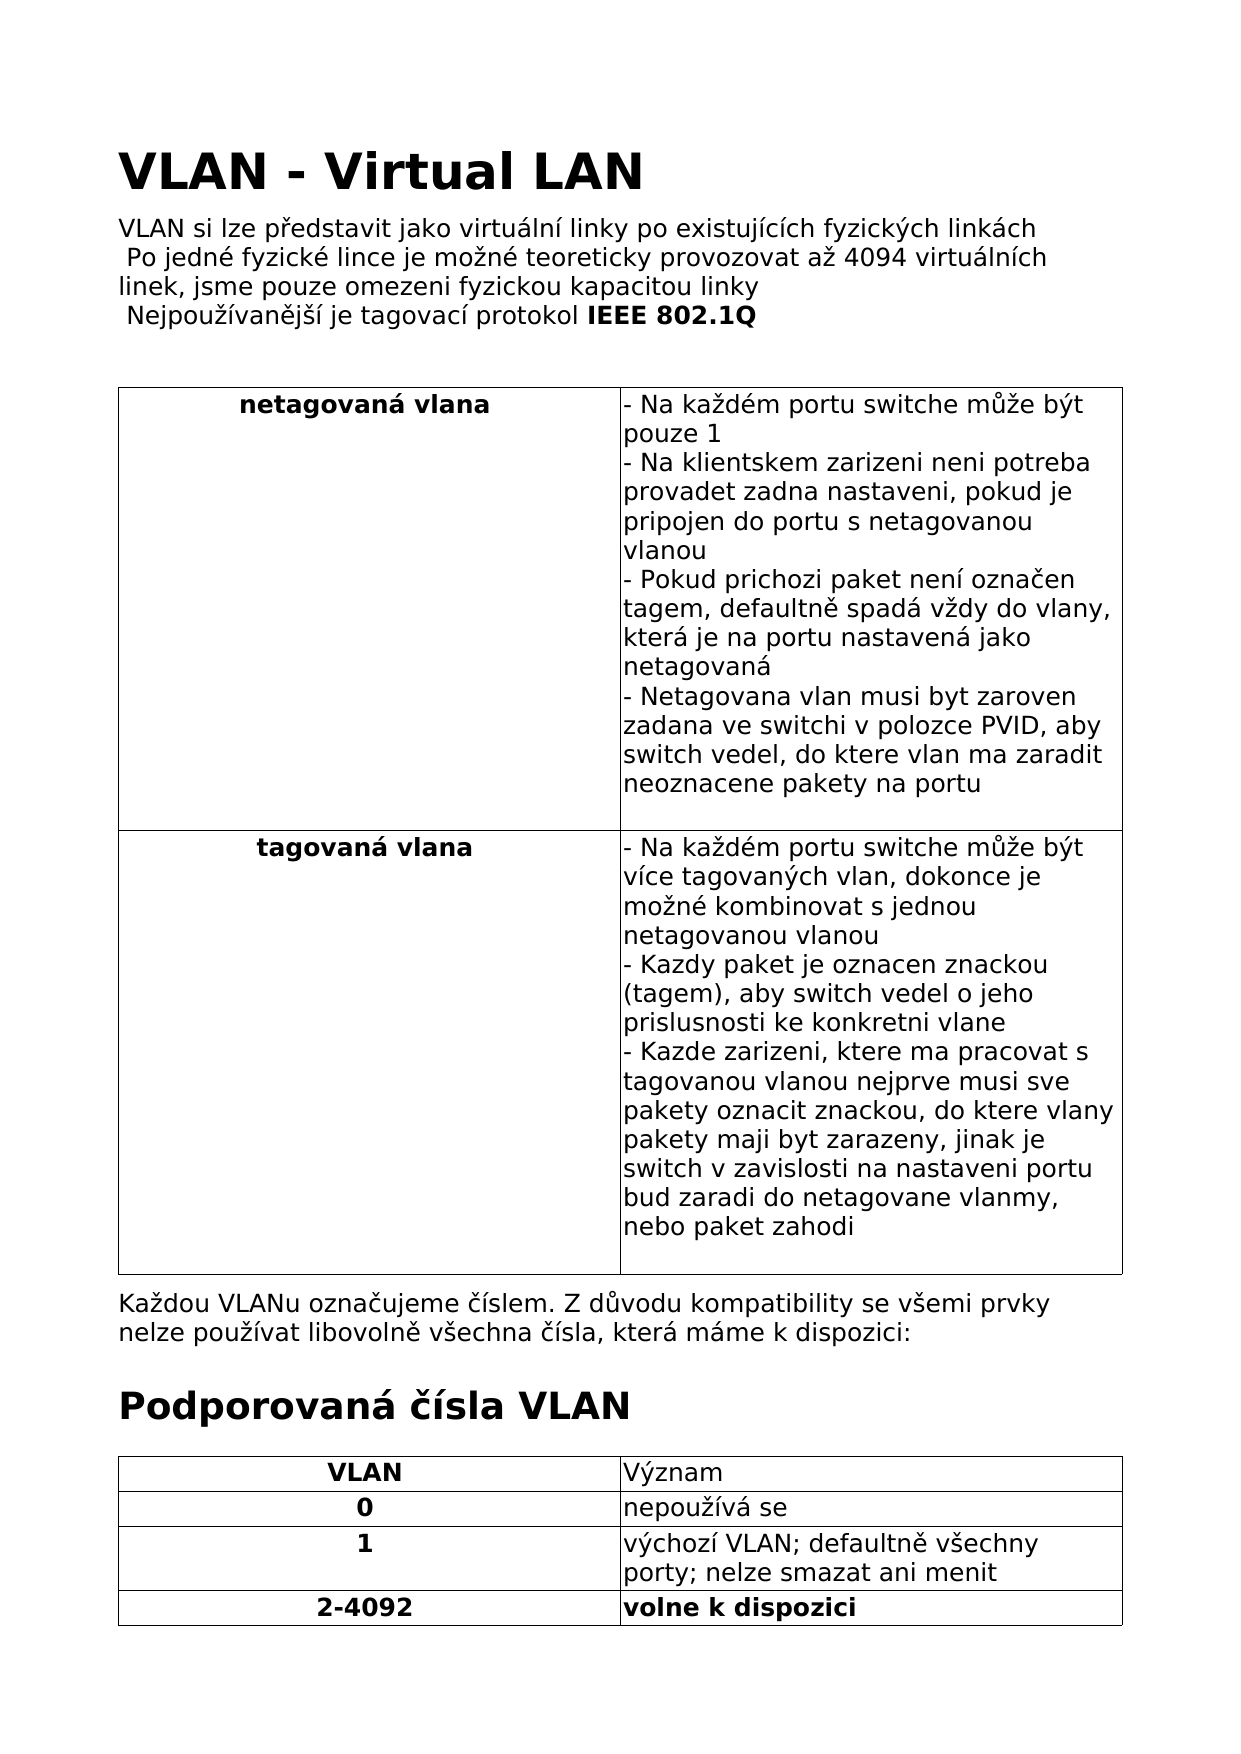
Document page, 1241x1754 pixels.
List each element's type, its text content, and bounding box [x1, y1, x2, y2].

table_header netagovaná vlana [119, 388, 620, 830]
subtitle VLAN - Virtual LAN [118, 143, 1122, 201]
table_cell nepoužívá se [621, 1492, 1122, 1526]
text Každou VLANu označujeme číslem. Z důvodu kompatibility se všemi prvky nelze používat libovolně všechna čísla, která máme k dispozici: [118, 1289, 1122, 1347]
table_header Význam [621, 1457, 1122, 1491]
text VLAN si lze představit jako virtuální linky po existujících fyzických linkách Po jedné fyzické lince je možné teoreticky provozovat až 4094 virtuálních linek, jsme pouze omezeni fyzickou kapacitou linky Nejpoužívanější je tagovací protokol IEEE 802.1Q [118, 214, 1122, 360]
table_cell výchozí VLAN; defaultně všechny porty; nelze smazat ani menit [621, 1527, 1122, 1590]
table_cell volne k dispozici [621, 1591, 1122, 1625]
subtitle Podporovaná čísla VLAN [118, 1384, 1122, 1428]
table_cell - Na každém portu switche může být více tagovaných vlan, dokonce je možné kombinovat s jednou netagovanou vlanou - Kazdy paket je oznacen znackou (tagem), aby switch vedel o jeho prislusnosti ke konkretni vlane - Kazde zarizeni, ktere ma pracovat s tagovanou vlanou nejprve musi sve pakety oznacit znackou, do ktere vlany pakety maji byt zarazeny, jinak je switch v zavislosti na nastaveni portu bud zaradi do netagovane vlanmy, nebo paket zahodi [621, 831, 1122, 1274]
table_cell 2-4092 [119, 1591, 620, 1625]
table_cell 1 [119, 1527, 620, 1590]
table_cell 0 [119, 1492, 620, 1526]
table_header - Na každém portu switche může být pouze 1 - Na klientskem zarizeni neni potreba provadet zadna nastaveni, pokud je pripojen do portu s netagovanou vlanou - Pokud prichozi paket není označen tagem, defaultně spadá vždy do vlany, která je na portu nastavená jako netagovaná - Netagovana vlan musi byt zaroven zadana ve switchi v polozce PVID, aby switch vedel, do ktere vlan ma zaradit neoznacene pakety na portu [621, 388, 1122, 830]
table_cell tagovaná vlana [119, 831, 620, 1274]
table_header VLAN [119, 1457, 620, 1491]
